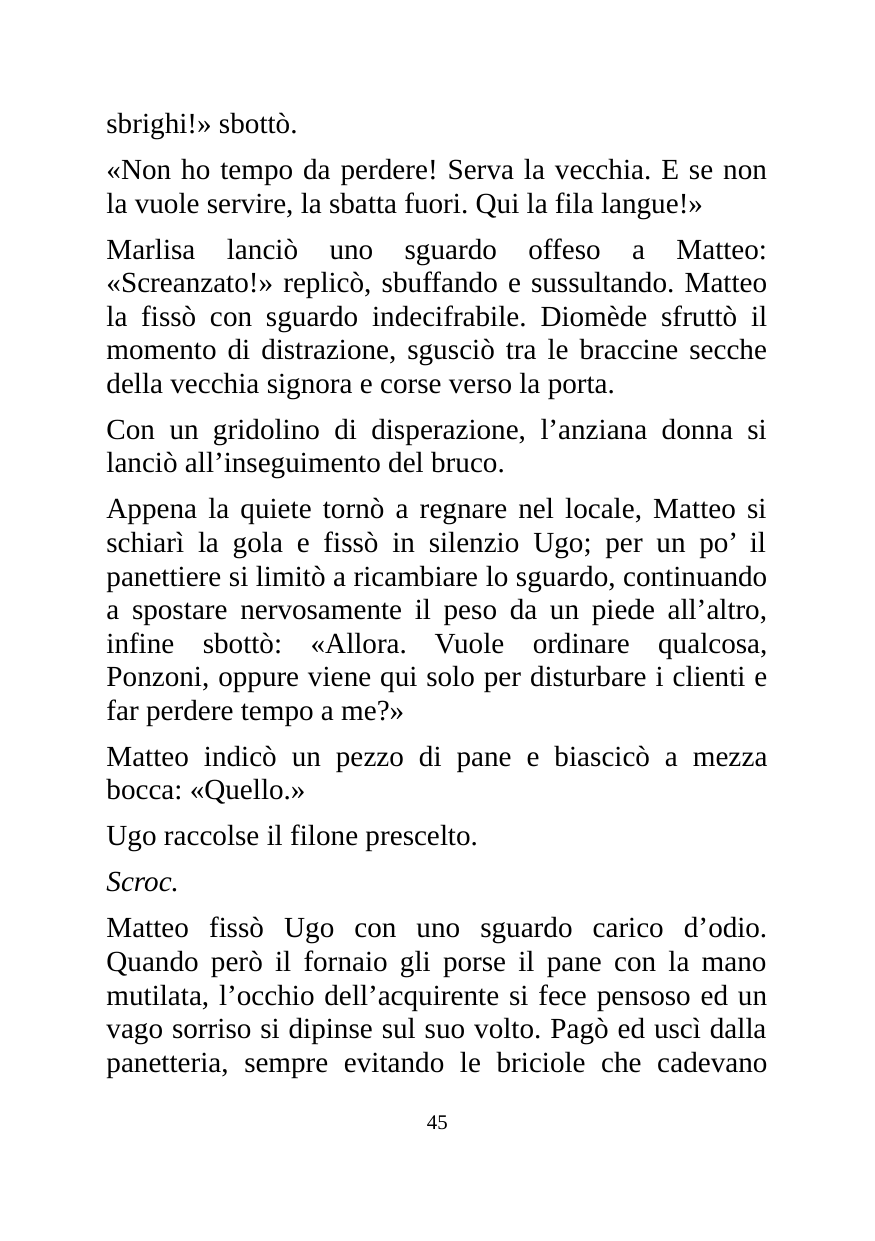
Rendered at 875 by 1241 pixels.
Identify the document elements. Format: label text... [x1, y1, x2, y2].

text Con un gridolino di disperazione, l’anziana donna si lanciò all’inseguimento del bruco. [106, 412, 768, 479]
text «Non ho tempo da perdere! Serva la vecchia. E se non la vuole servire, la sbatta fuori. Qui la fila langue!» [106, 152, 768, 219]
text Matteo fissò Ugo con uno sguardo carico d’odio. Quando però il fornaio gli porse il pane con la mano mutilata, l’occhio dell’acquirente si fece pensoso ed un vago sorriso si dipinse sul suo volto. Pagò ed uscì dalla panetteria, sempre evitando le briciole che cadevano [106, 911, 768, 1078]
text sbrighi!» sbottò. [106, 106, 768, 140]
text Scroc. [106, 864, 768, 898]
text Ugo raccolse il filone prescelto. [106, 818, 768, 852]
text Appena la quiete tornò a regnare nel locale, Matteo si schiarì la gola e fissò in silenzio Ugo; per un po’ il panettiere si limitò a ricambiare lo sguardo, continuando a spostare nervosamente il peso da un piede all’altro, infine sbottò: «Allora. Vuole ordinare qualcosa, Ponzoni, oppure viene qui solo per disturbare i clienti e far perdere tempo a me?» [106, 492, 768, 726]
text Matteo indicò un pezzo di pane e biascicò a mezza bocca: «Quello.» [106, 739, 768, 806]
text Marlisa lanciò uno sguardo offeso a Matteo: «Screanzato!» replicò, sbuffando e sussultando. Matteo la fissò con sguardo indecifrabile. Diomède sfruttò il momento di distrazione, sgusciò tra le braccine secche della vecchia signora e corse verso la porta. [106, 232, 768, 399]
